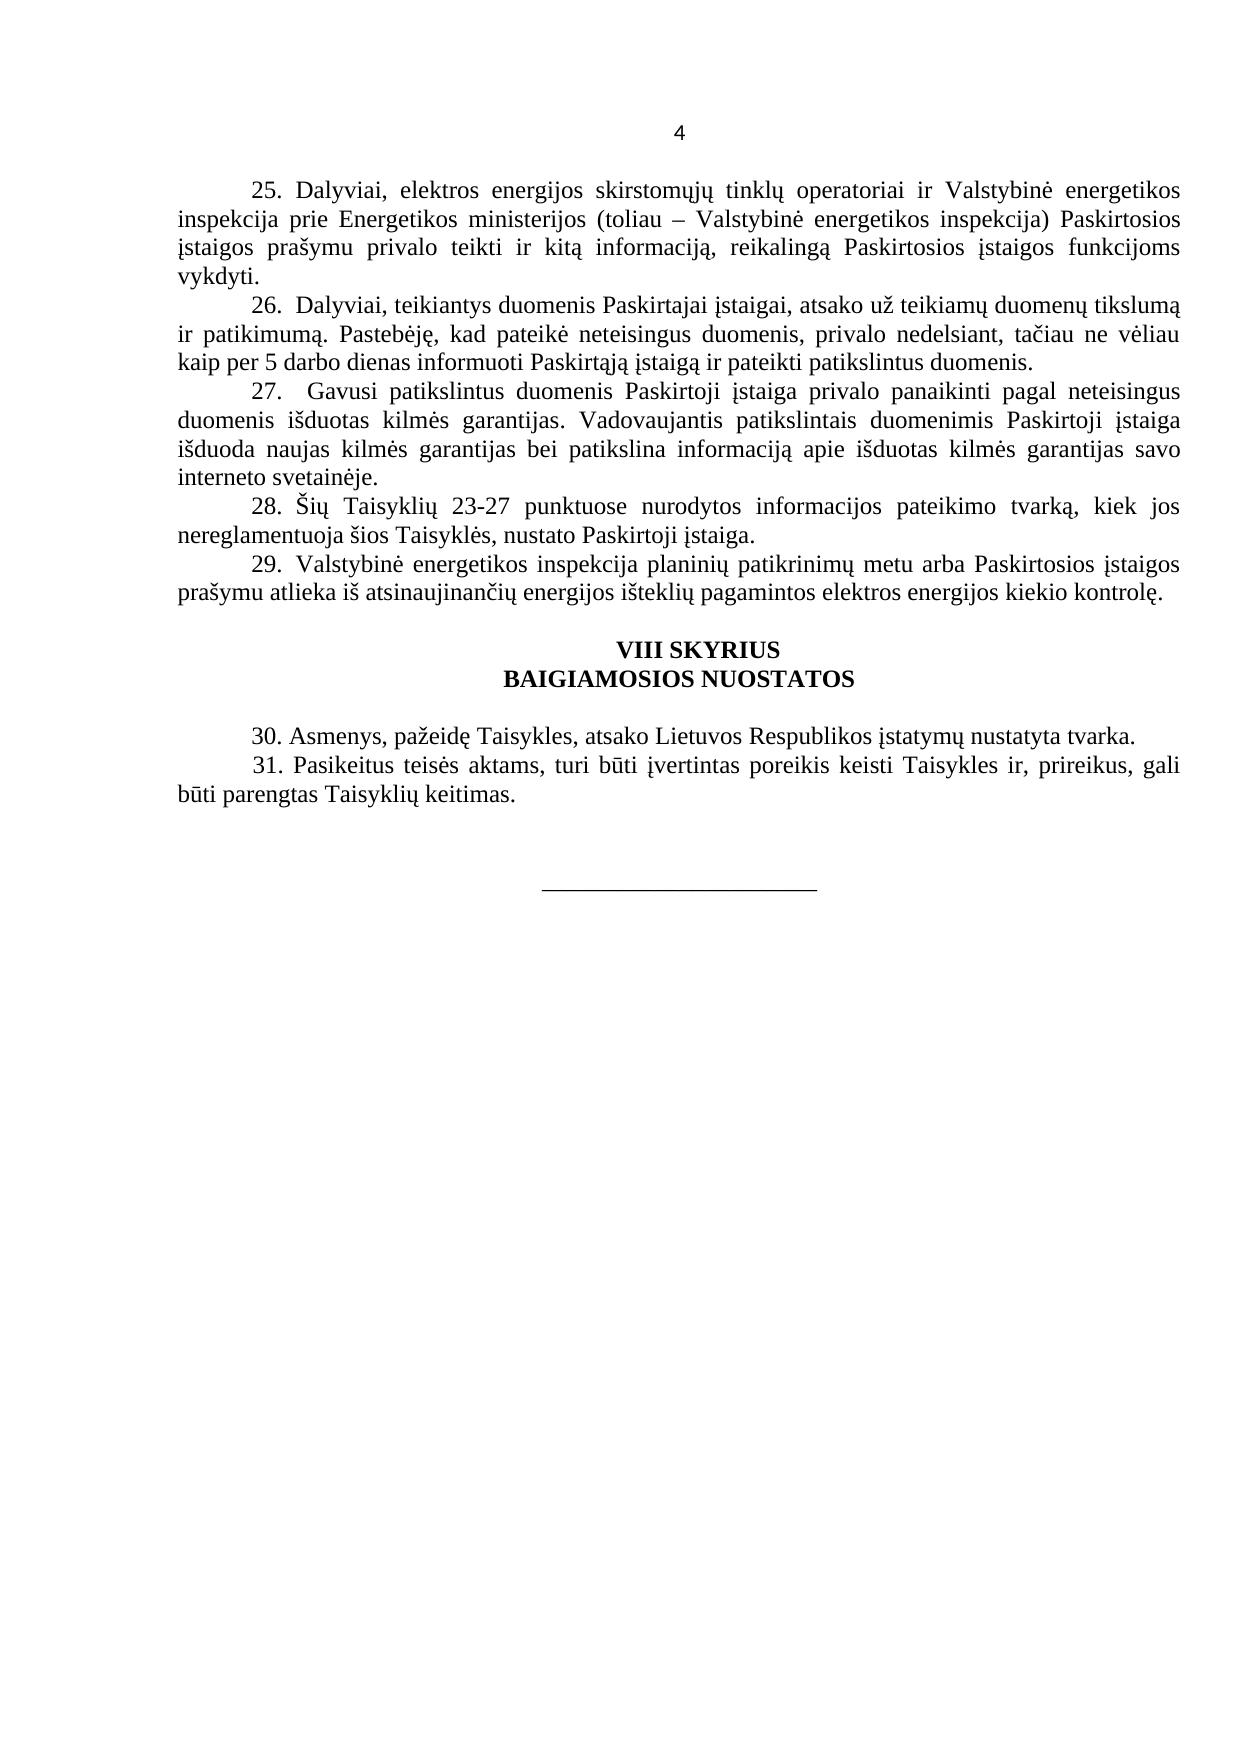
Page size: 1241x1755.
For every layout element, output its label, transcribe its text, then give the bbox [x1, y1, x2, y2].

text 26. Dalyviai, teikiantys duomenis Paskirtajai įstaigai, atsako už teikiamų duomenų tikslumą ir patikimumą. Pastebėję, kad pateikė neteisingus duomenis, privalo nedelsiant, tačiau ne vėliau kaip per 5 darbo dienas informuoti Paskirtąją įstaigą ir pateikti patikslintus duomenis. [177, 290, 1181, 376]
text BAIGIAMOSIOS NUOSTATOS [177, 664, 1181, 692]
text 31. Pasikeitus teisės aktams, turi būti įvertintas poreikis keisti Taisykles ir, prireikus, gali būti parengtas Taisyklių keitimas. [177, 750, 1181, 807]
text VIII SKYRIUS [215, 635, 1181, 664]
text 25. Dalyviai, elektros energijos skirstomųjų tinklų operatoriai ir Valstybinė energetikos inspekcija prie Energetikos ministerijos (toliau – Valstybinė energetikos inspekcija) Paskirtosios įstaigos prašymu privalo teikti ir kitą informaciją, reikalingą Paskirtosios įstaigos funkcijoms vykdyti. [177, 175, 1181, 290]
text 28. Šių Taisyklių 23-27 punktuose nurodytos informacijos pateikimo tvarką, kiek jos nereglamentuoja šios Taisyklės, nustato Paskirtoji įstaiga. [177, 491, 1181, 549]
text 29. Valstybinė energetikos inspekcija planinių patikrinimų metu arba Paskirtosios įstaigos prašymu atlieka iš atsinaujinančių energijos išteklių pagamintos elektros energijos kiekio kontrolę. [177, 549, 1181, 606]
text ______________________ [177, 865, 1181, 894]
text 30. Asmenys, pažeidę Taisykles, atsako Lietuvos Respublikos įstatymų nustatyta tvarka. [177, 721, 1181, 750]
text 27. Gavusi patikslintus duomenis Paskirtoji įstaiga privalo panaikinti pagal neteisingus duomenis išduotas kilmės garantijas. Vadovaujantis patikslintais duomenimis Paskirtoji įstaiga išduoda naujas kilmės garantijas bei patikslina informaciją apie išduotas kilmės garantijas savo interneto svetainėje. [177, 376, 1181, 491]
